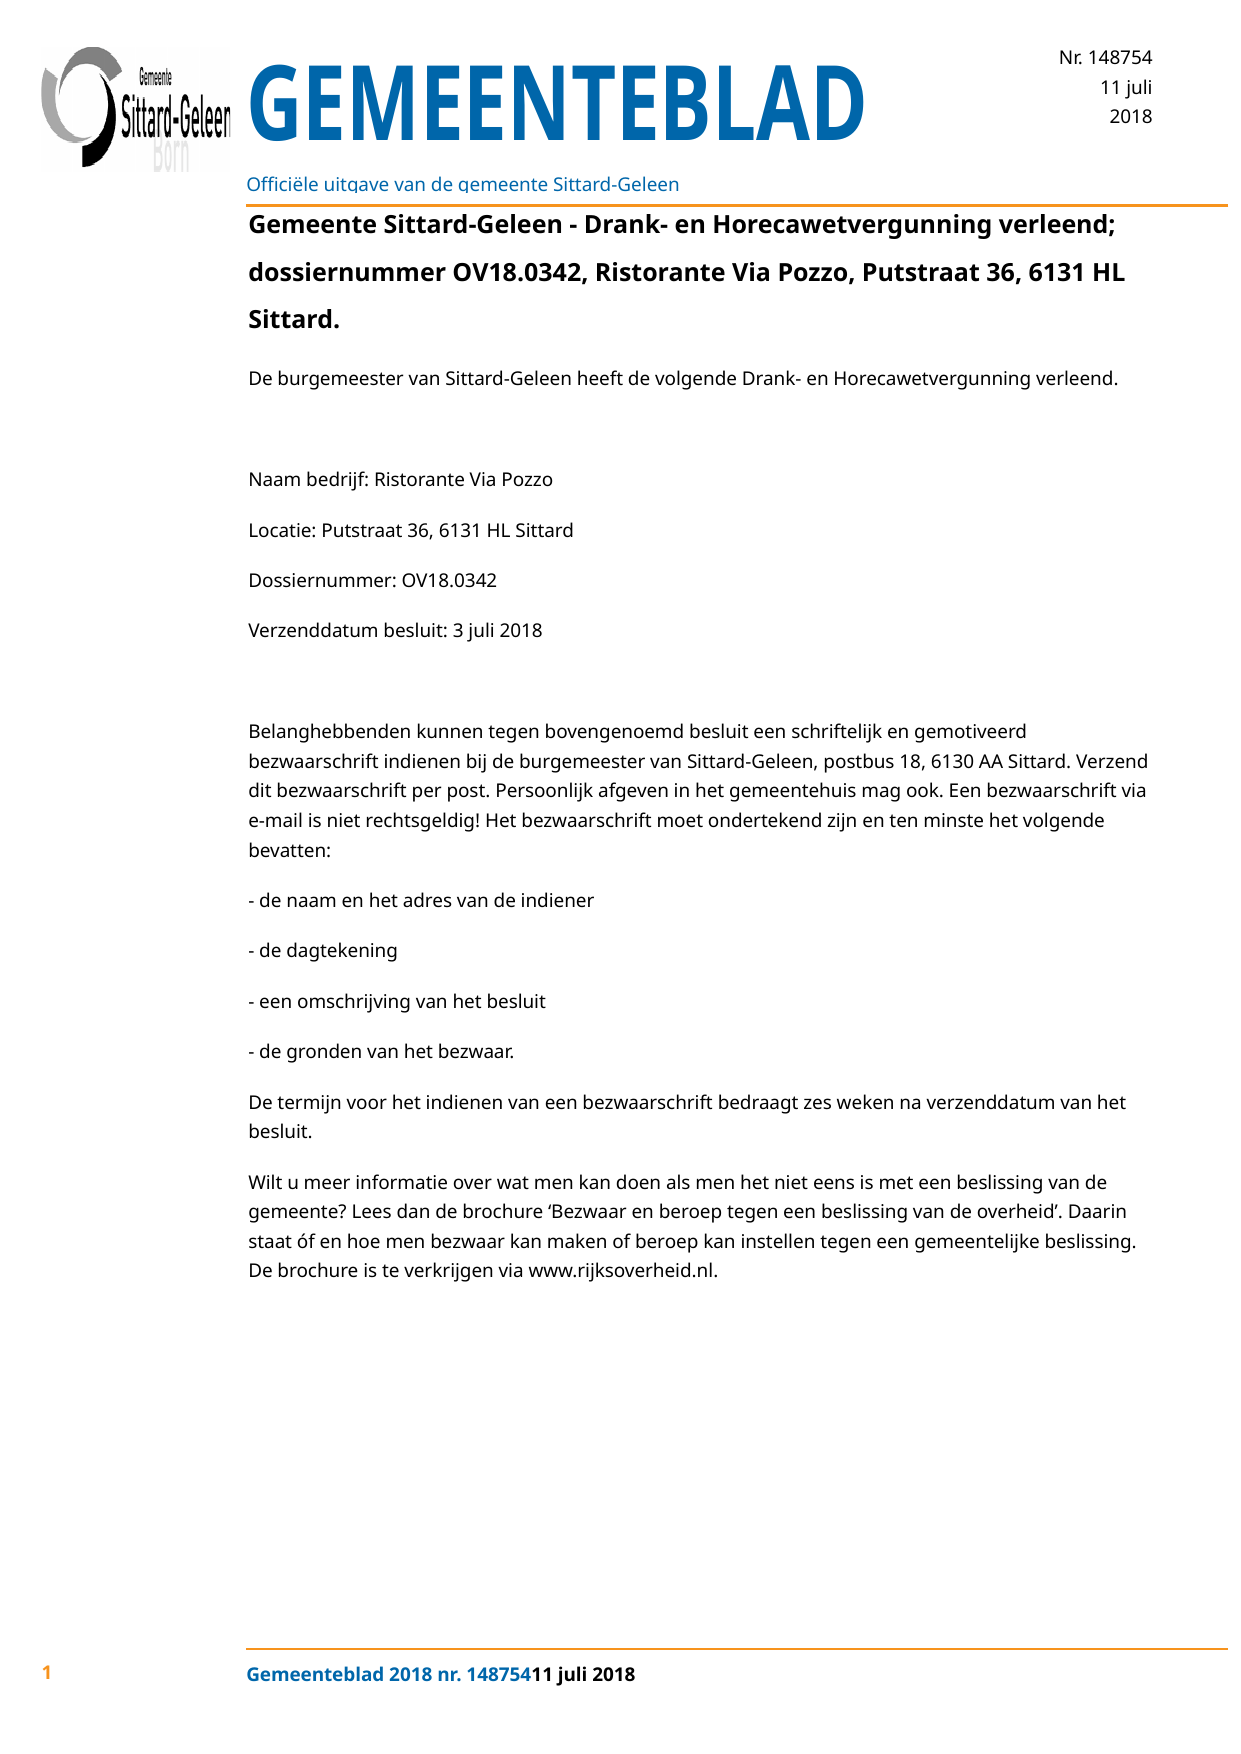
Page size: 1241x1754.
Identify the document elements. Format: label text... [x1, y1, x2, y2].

text Locatie: Putstraat 36, 6131 HL Sittard [248, 517, 1152, 542]
text - de dagtekening [248, 938, 1152, 963]
text Wilt u meer informatie over wat men kan doen als men het niet eens is met een beslissing van de gemeente? Lees dan de brochure ‘Bezwaar en beroep tegen een beslissing van de overheid’. Daarin staat óf en hoe men bezwaar kan maken of beroep kan instellen tegen een gemeentelijke beslissing. De brochure is te verkrijgen via www.rijksoverheid.nl. [248, 1169, 1152, 1283]
text Dossiernummer: OV18.0342 [248, 567, 1152, 593]
text - een omschrijving van het besluit [248, 988, 1152, 1014]
text Gemeente Sittard-Geleen - Drank- en Horecawetvergunning verleend; dossiernummer OV18.0342, Ristorante Via Pozzo, Putstraat 36, 6131 HL Sittard. [248, 207, 1152, 336]
text De burgemeester van Sittard-Geleen heeft de volgende Drank- en Horecawetvergunning verleend. [248, 366, 1152, 391]
text - de naam en het adres van de indiener [248, 887, 1152, 913]
text - de gronden van het bezwaar. [248, 1038, 1152, 1064]
text Naam bedrijf: Ristorante Via Pozzo [248, 466, 1152, 492]
text Verzenddatum besluit: 3 juli 2018 [248, 618, 1152, 643]
picture [41, 47, 231, 172]
text De termijn voor het indienen van een bezwaarschrift bedraagt zes weken na verzenddatum van het besluit. [248, 1089, 1152, 1144]
text Belanghebbenden kunnen tegen bovengenoemd besluit een schriftelijk en gemotiveerd bezwaarschrift indienen bij de burgemeester van Sittard-Geleen, postbus 18, 6130 AA Sittard. Verzend dit bezwaarschrift per post. Persoonlijk afgeven in het gemeentehuis mag ook. Een bezwaarschrift via e-mail is niet rechtsgeldig! Het bezwaarschrift moet ondertekend zijn en ten minste het volgende bevatten: [248, 718, 1152, 862]
